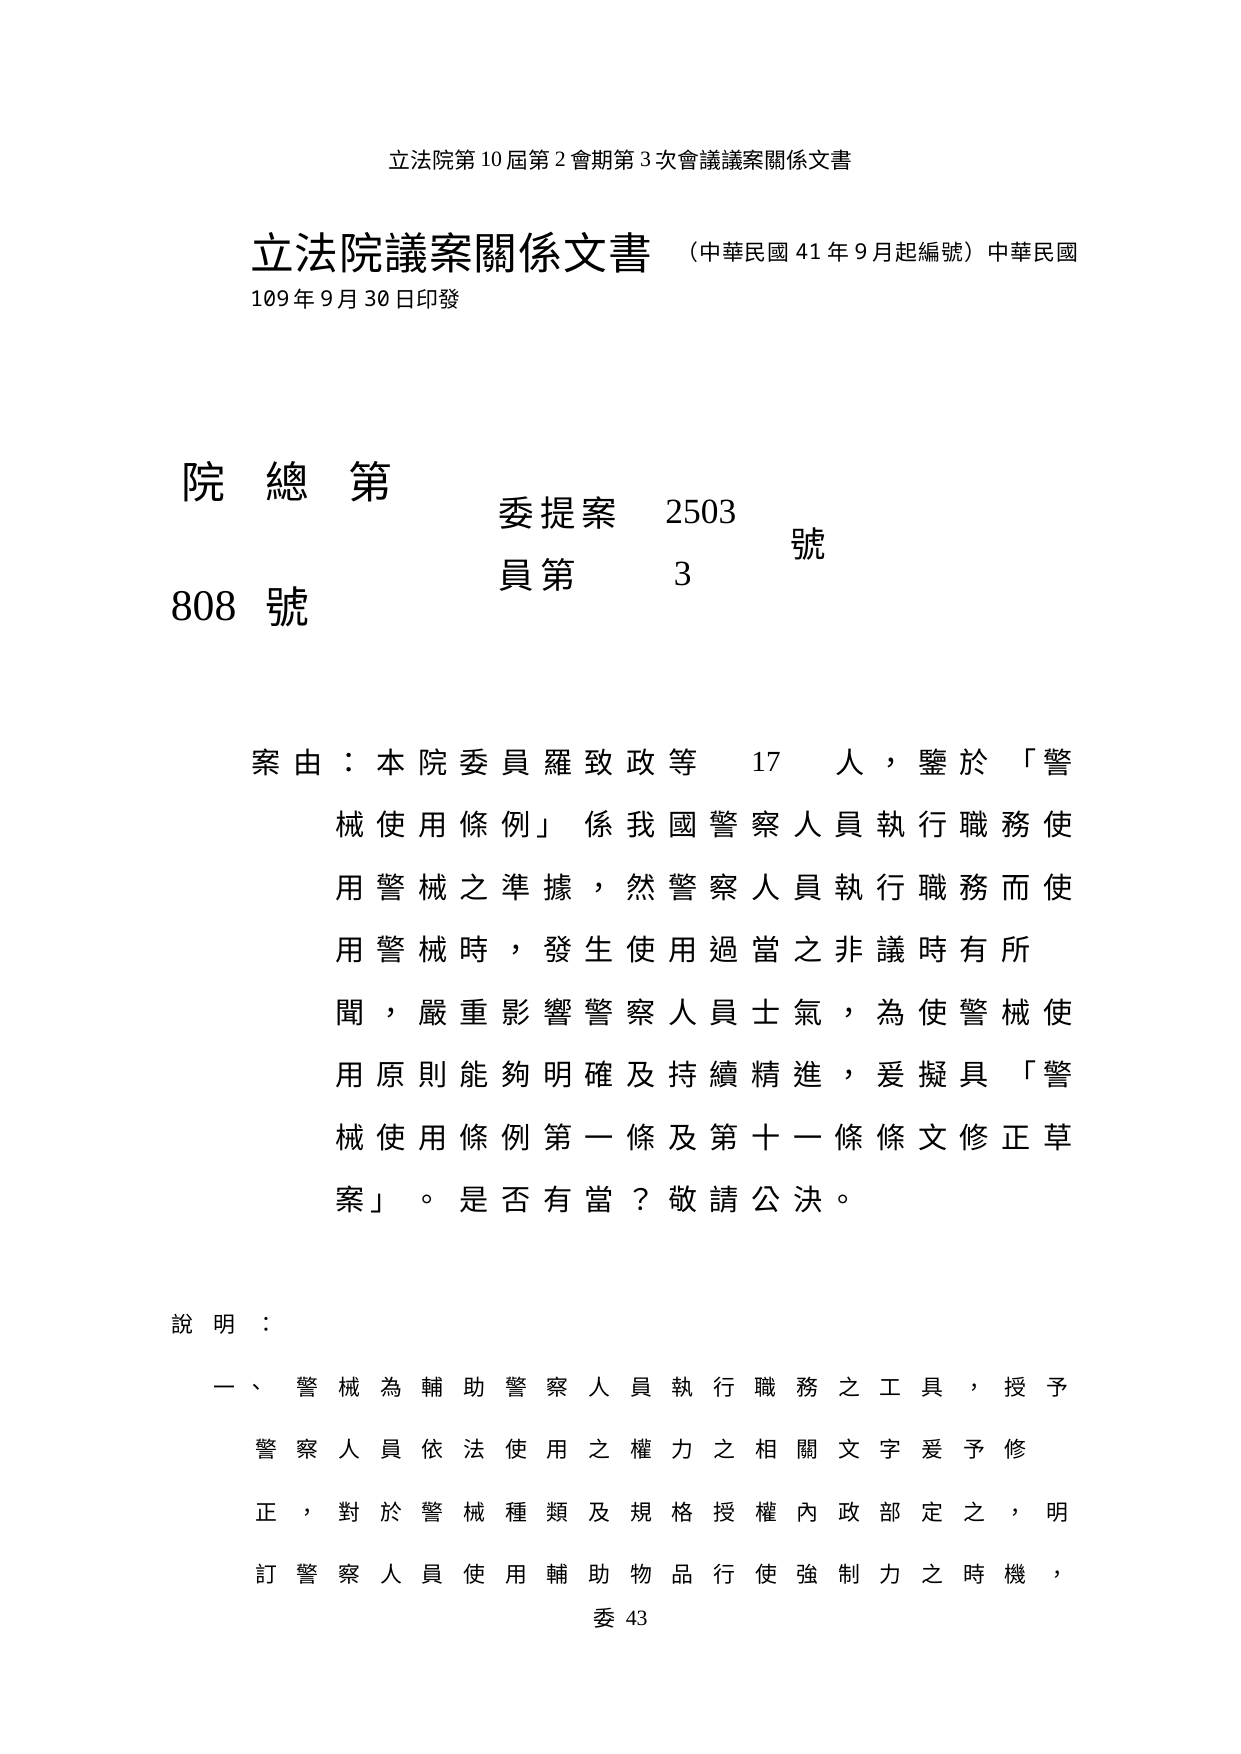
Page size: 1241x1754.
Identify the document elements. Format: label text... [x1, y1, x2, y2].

text 一、警械為輔助警察人員執行職務之工具，授予警察人員依法使用之權力之相關文字爰予修正，對於警械種類及規格授權內政部定之，明訂警察人員使用輔助物品行使強制力之時機， [184, 1344, 1078, 1594]
text 說明： [162, 1281, 1078, 1344]
text 立法院議案關係文書 （中華民國41年9月起編號）中華民國109年9月30日印發 [250, 219, 1078, 314]
table_header 25033 [640, 406, 751, 656]
table_header [788, 406, 793, 656]
table_header 提案第 [534, 406, 639, 656]
table_header [793, 406, 807, 656]
table_header 院總第808號 [162, 406, 420, 656]
table_header 委員 [420, 406, 534, 656]
text 案由：本院委員羅致政等17人，鑒於「警械使用條例」係我國警察人員執行職務使用警械之準據，然警察人員執行職務而使用警械時，發生使用過當之非議時有所聞，嚴重影響警察人員士氣，為使警械使用原則能夠明確及持續精進，爰擬具「警械使用條例第一條及第十一條條文修正草案」。是否有當？敬請公決。 [217, 719, 1078, 1219]
table_header 號 [751, 406, 788, 656]
